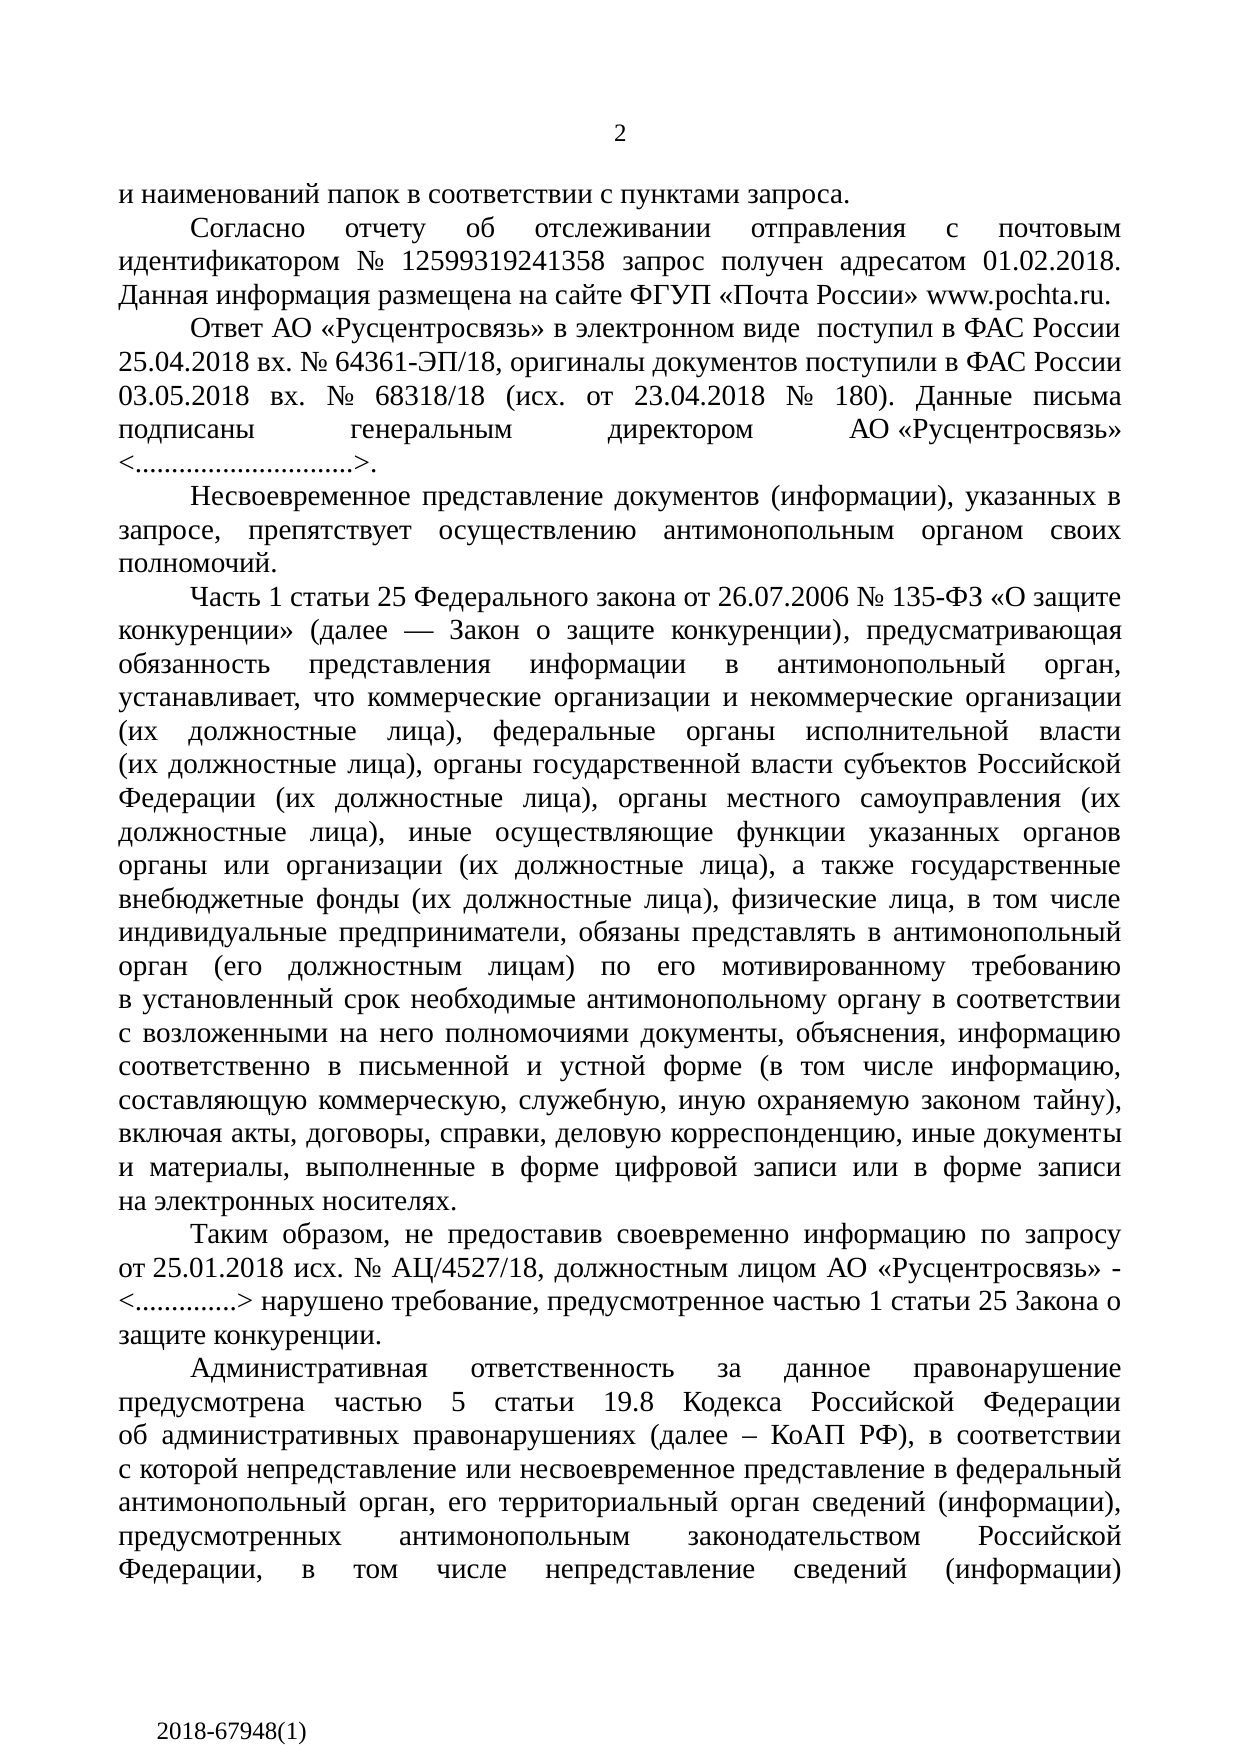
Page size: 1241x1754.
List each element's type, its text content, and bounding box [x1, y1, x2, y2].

text Согласно отчету об отслеживании отправления с почтовым идентификатором № 12599319241358 запрос получен адресатом 01.02.2018. Данная информация размещена на сайте ФГУП «Почта России» www.pochta.ru. [118, 210, 1122, 311]
text Таким образом, не предоставив своевременно информацию по запросу от 25.01.2018 исх. № АЦ/4527/18, должностным лицом АО «Русцентросвязь» - <..............> нарушено требование, предусмотренное частью 1 статьи 25 Закона о защите конкуренции. [118, 1216, 1122, 1350]
text Ответ АО «Русцентросвязь» в электронном виде поступил в ФАС России 25.04.2018 вх. № 64361-ЭП/18, оригиналы документов поступили в ФАС России 03.05.2018 вх. № 68318/18 (исх. от 23.04.2018 № 180). Данные письма подписаны генеральным директором АО «Русцентросвязь» <..............................>. [118, 311, 1122, 478]
text Несвоевременное представление документов (информации), указанных в запросе, препятствует осуществлению антимонопольным органом своих полномочий. [118, 478, 1122, 579]
text Административная ответственность за данное правонарушение предусмотрена частью 5 статьи 19.8 Кодекса Российской Федерации об административных правонарушениях (далее – КоАП РФ), в соответствии с которой непредставление или несвоевременное представление в федеральный антимонопольный орган, его территориальный орган сведений (информации), предусмотренных антимонопольным законодательством Российской Федерации, в том числе непредставление сведений (информации) [118, 1350, 1122, 1585]
text конкуренции» (далее — Закон о защите конкуренции), предусматривающая обязанность представления информации в антимонопольный орган, устанавливает, что коммерческие организации и некоммерческие организации (их должностные лица), федеральные органы исполнительной власти (их должностные лица), органы государственной власти субъектов Российской Федерации (их должностные лица), органы местного самоуправления (их должностные лица), иные осуществляющие функции указанных органов органы или организации (их должностные лица), а также государственные внебюджетные фонды (их должностные лица), физические лица, в том числе индивидуальные предприниматели, обязаны представлять в антимонопольный орган (его должностным лицам) по его мотивированному требованию в установленный срок необходимые антимонопольному органу в соответствии с возложенными на него полномочиями документы, объяснения, информацию соответственно в письменной и устной форме (в том числе информацию, составляющую коммерческую, служебную, иную охраняемую законом тайну), включая акты, договоры, справки, деловую корреспонденцию, иные документы и материалы, выполненные в форме цифровой записи или в форме записи на электронных носителях. [118, 612, 1122, 1216]
text Часть 1 статьи 25 Федерального закона от 26.07.2006 № 135-ФЗ «О защите [118, 579, 1122, 612]
text и наименований папок в соответствии с пунктами запроса. [118, 176, 1122, 210]
